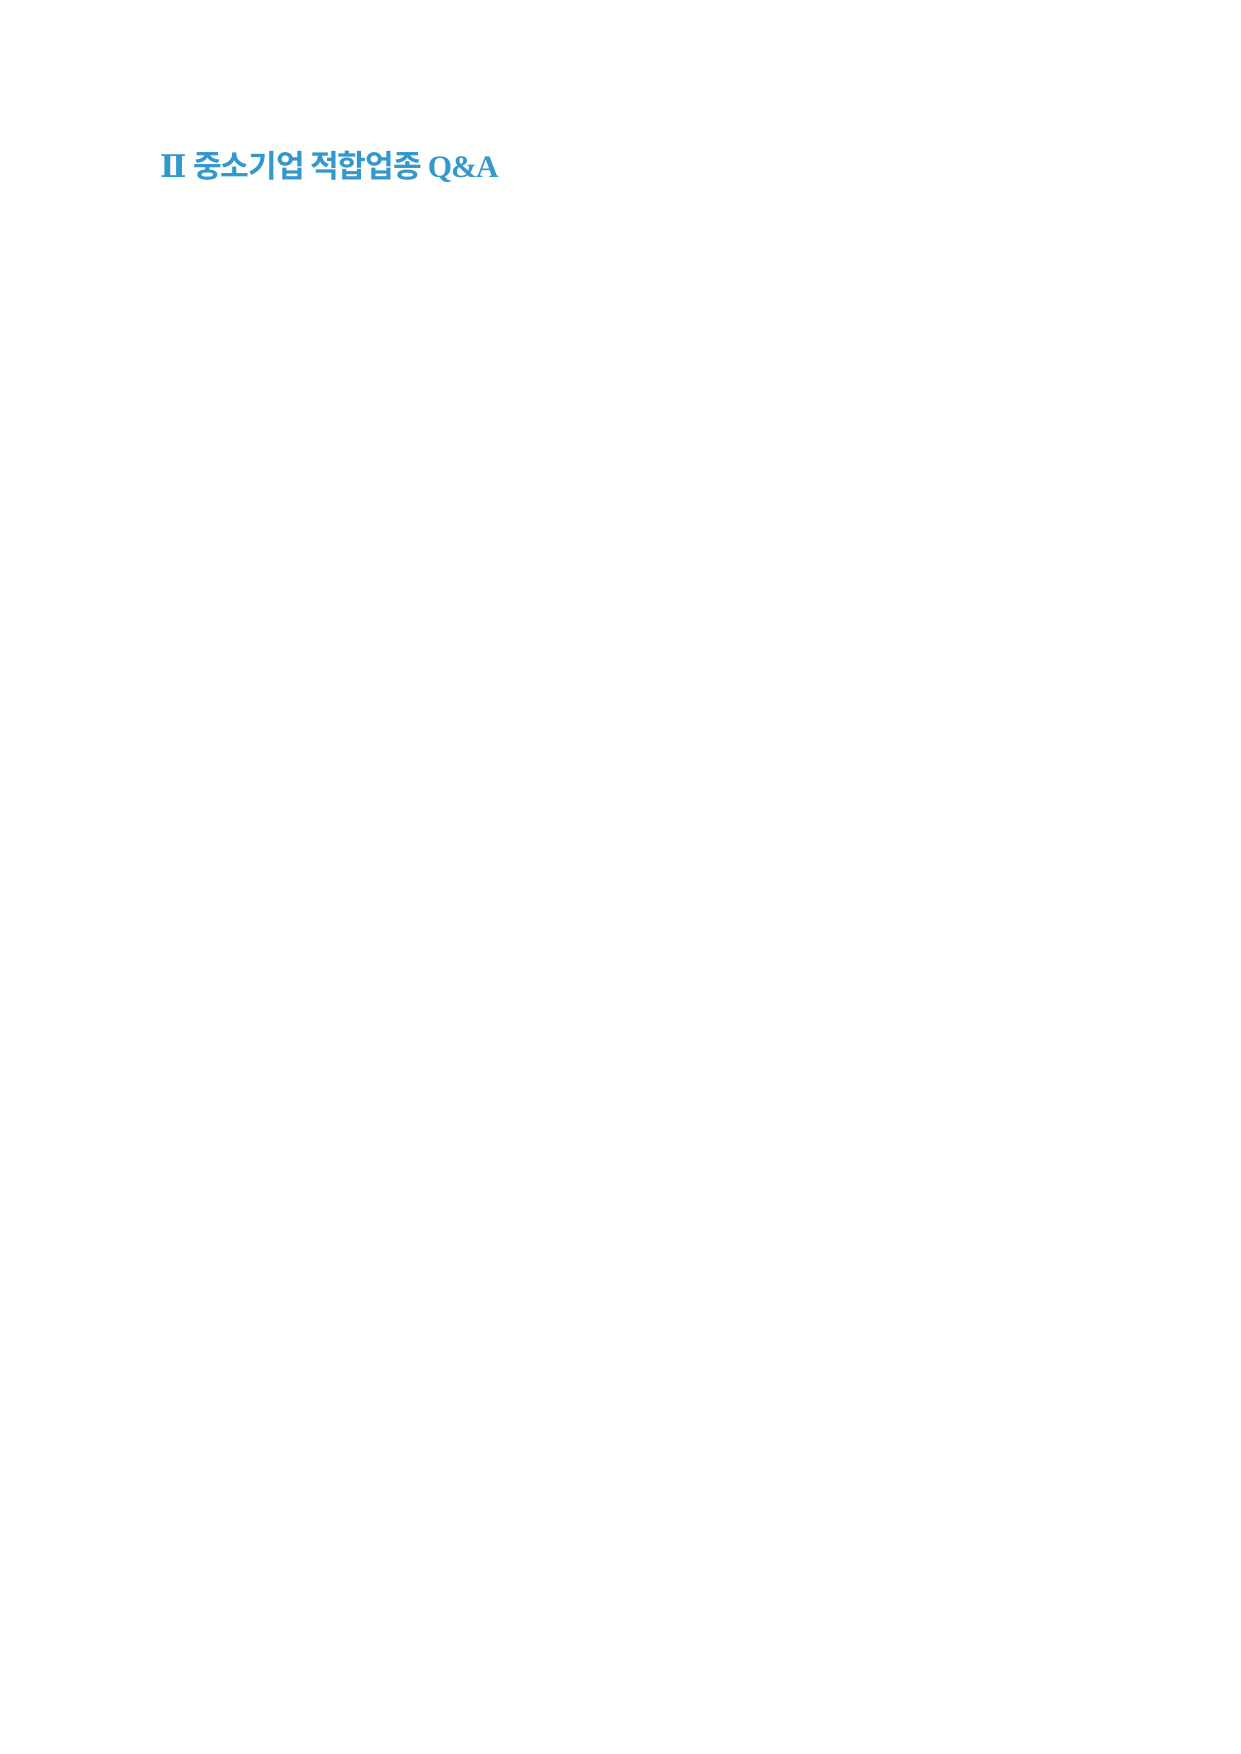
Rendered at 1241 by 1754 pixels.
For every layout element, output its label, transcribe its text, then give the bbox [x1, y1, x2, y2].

text Ⅱ 중소기업 적합업종 Q&A [160, 142, 1101, 187]
